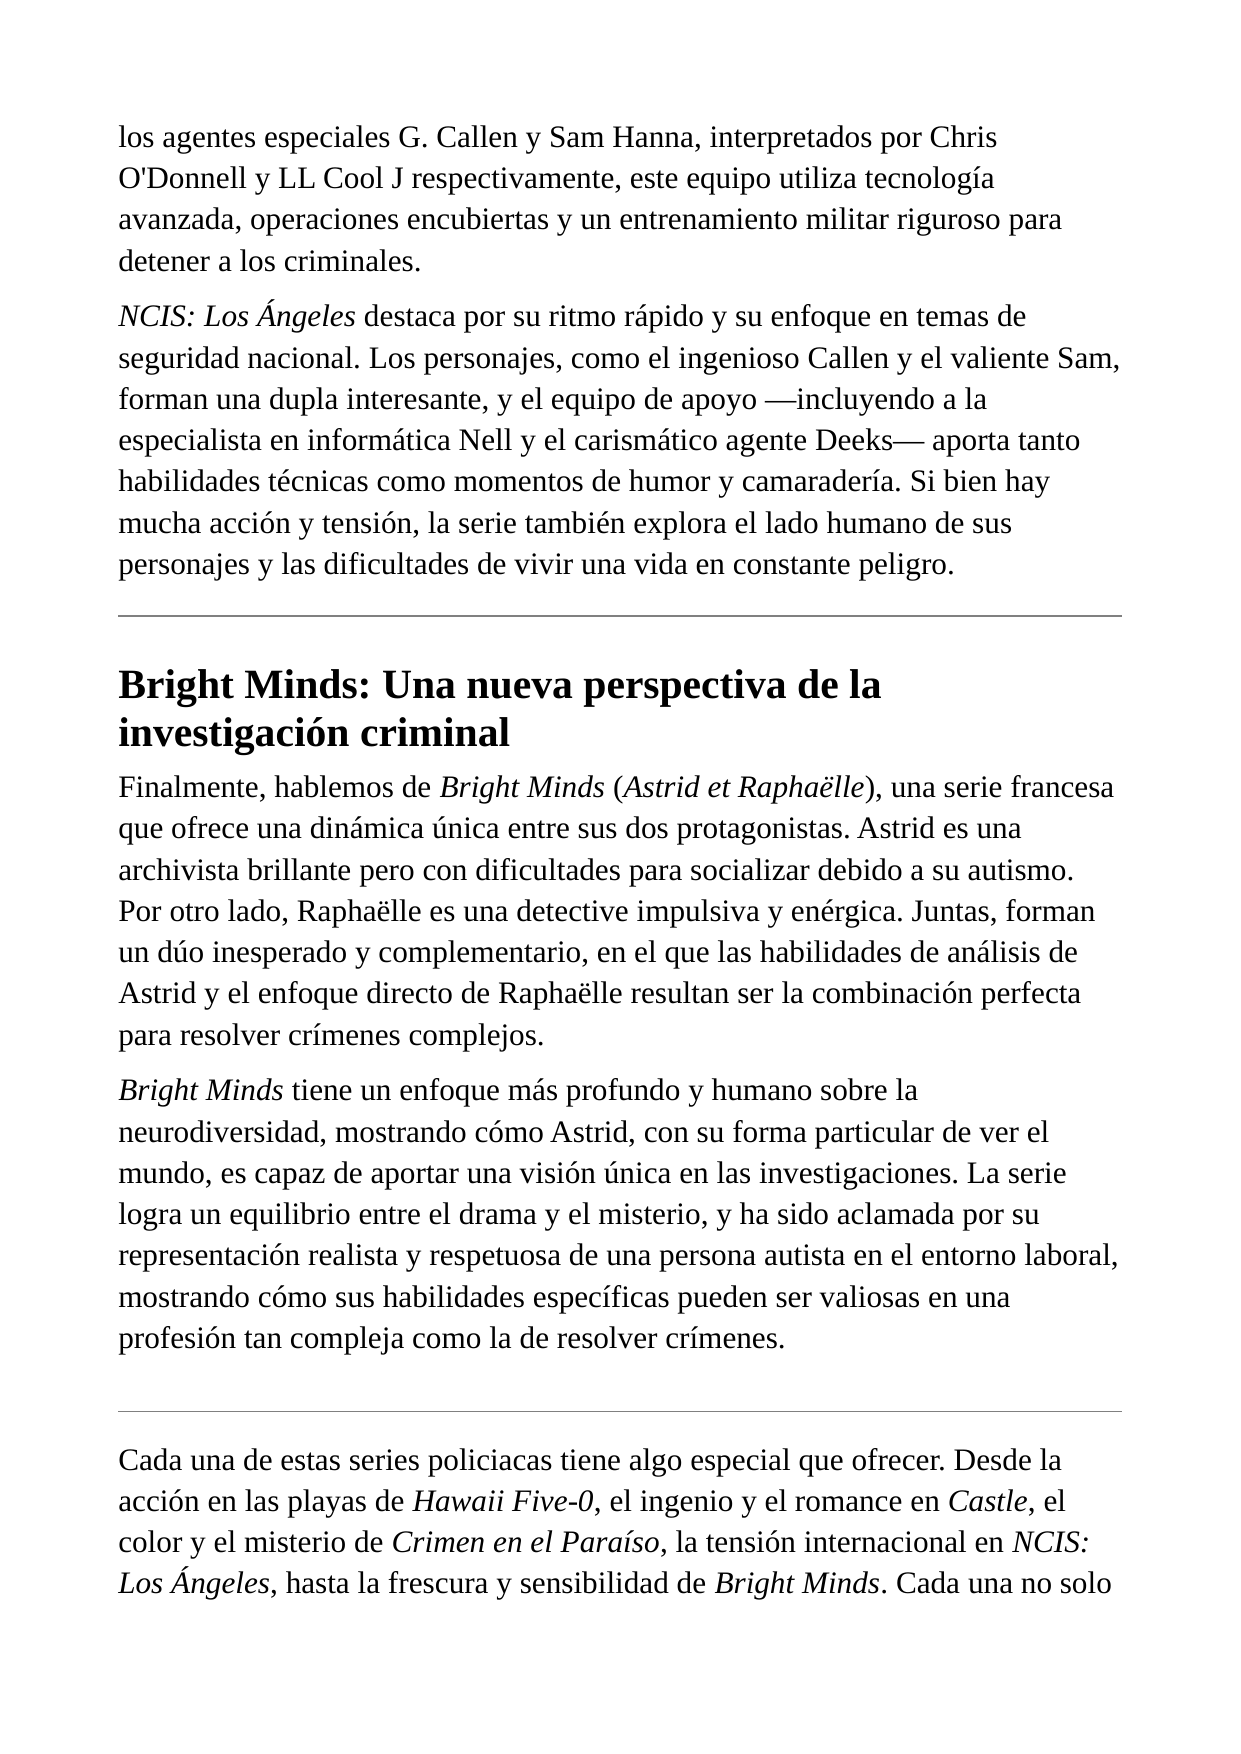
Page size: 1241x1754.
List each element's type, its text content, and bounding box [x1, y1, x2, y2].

text Cada una de estas series policiacas tiene algo especial que ofrecer. Desde la acción en las playas de Hawaii Five-0, el ingenio y el romance en Castle, el color y el misterio de Crimen en el Paraíso, la tensión internacional en NCIS: Los Ángeles, hasta la frescura y sensibilidad de Bright Minds. Cada una no solo [118, 1441, 1122, 1600]
text NCIS: Los Ángeles destaca por su ritmo rápido y su enfoque en temas de seguridad nacional. Los personajes, como el ingenioso Callen y el valiente Sam, forman una dupla interesante, y el equipo de apoyo —incluyendo a la especialista en informática Nell y el carismático agente Deeks— aporta tanto habilidades técnicas como momentos de humor y camaradería. Si bien hay mucha acción y tensión, la serie también explora el lado humano de sus personajes y las dificultades de vivir una vida en constante peligro. [118, 298, 1122, 581]
text Bright Minds tiene un enfoque más profundo y humano sobre la neurodiversidad, mostrando cómo Astrid, con su forma particular de ver el mundo, es capaz de aportar una visión única en las investigaciones. La serie logra un equilibrio entre el drama y el misterio, y ha sido aclamada por su representación realista y respetuosa de una persona autista en el entorno laboral, mostrando cómo sus habilidades específicas pueden ser valiosas en una profesión tan compleja como la de resolver crímenes. [118, 1072, 1122, 1355]
subtitle Bright Minds: Una nueva perspectiva de la investigación criminal [118, 660, 1122, 756]
text Finalmente, hablemos de Bright Minds (Astrid et Raphaëlle), una serie francesa que ofrece una dinámica única entre sus dos protagonistas. Astrid es una archivista brillante pero con dificultades para socializar debido a su autismo. Por otro lado, Raphaëlle es una detective impulsiva y enérgica. Juntas, forman un dúo inesperado y complementario, en el que las habilidades de análisis de Astrid y el enfoque directo de Raphaëlle resultan ser la combinación perfecta para resolver crímenes complejos. [118, 768, 1122, 1052]
text los agentes especiales G. Callen y Sam Hanna, interpretados por Chris O'Donnell y LL Cool J respectivamente, este equipo utiliza tecnología avanzada, operaciones encubiertas y un entrenamiento militar riguroso para detener a los criminales. [118, 118, 1122, 278]
